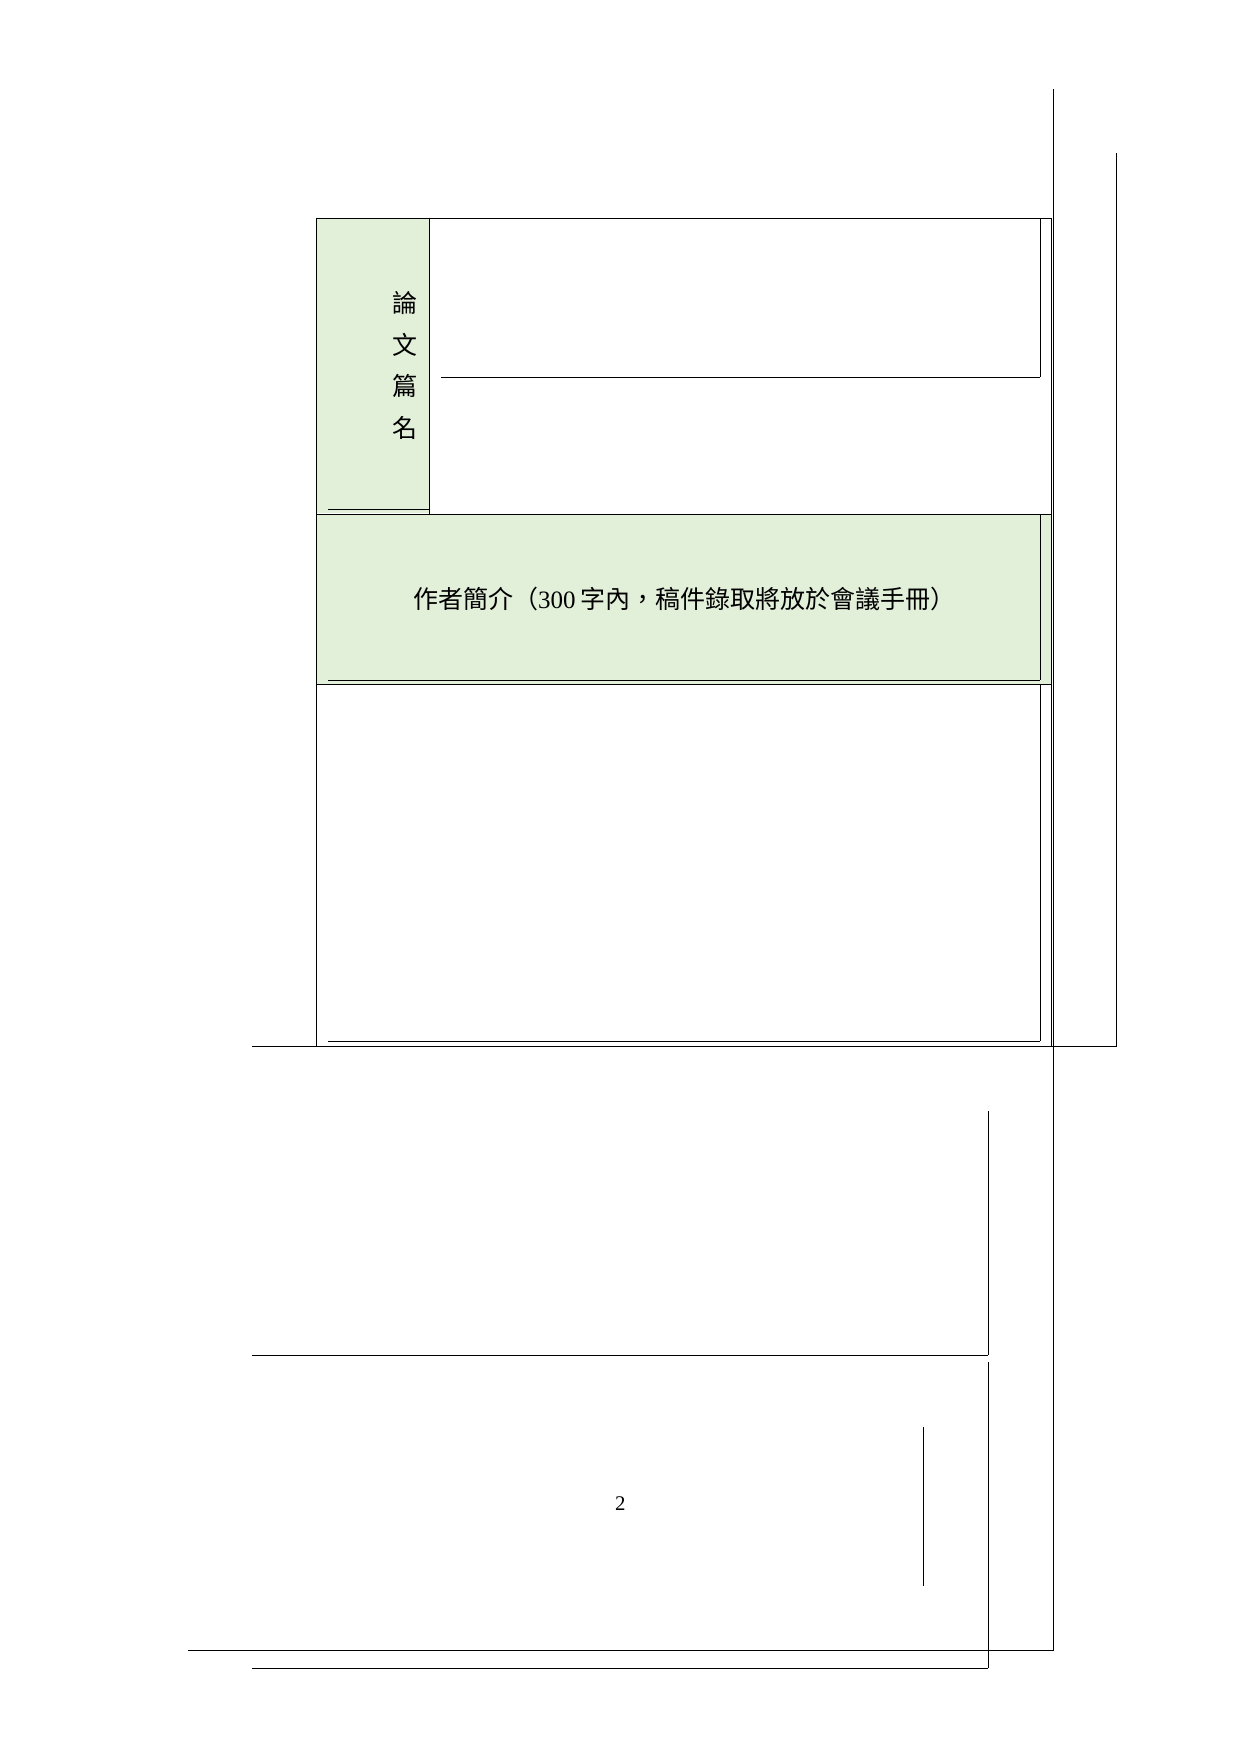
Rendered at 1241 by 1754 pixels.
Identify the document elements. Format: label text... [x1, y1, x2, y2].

table_cell 作者簡介（300字內，稿件錄取將放於會議手冊） [317, 515, 1051, 684]
table_cell [317, 685, 1051, 1046]
table_cell [430, 219, 1051, 513]
table_cell 論文篇名 [317, 219, 429, 513]
